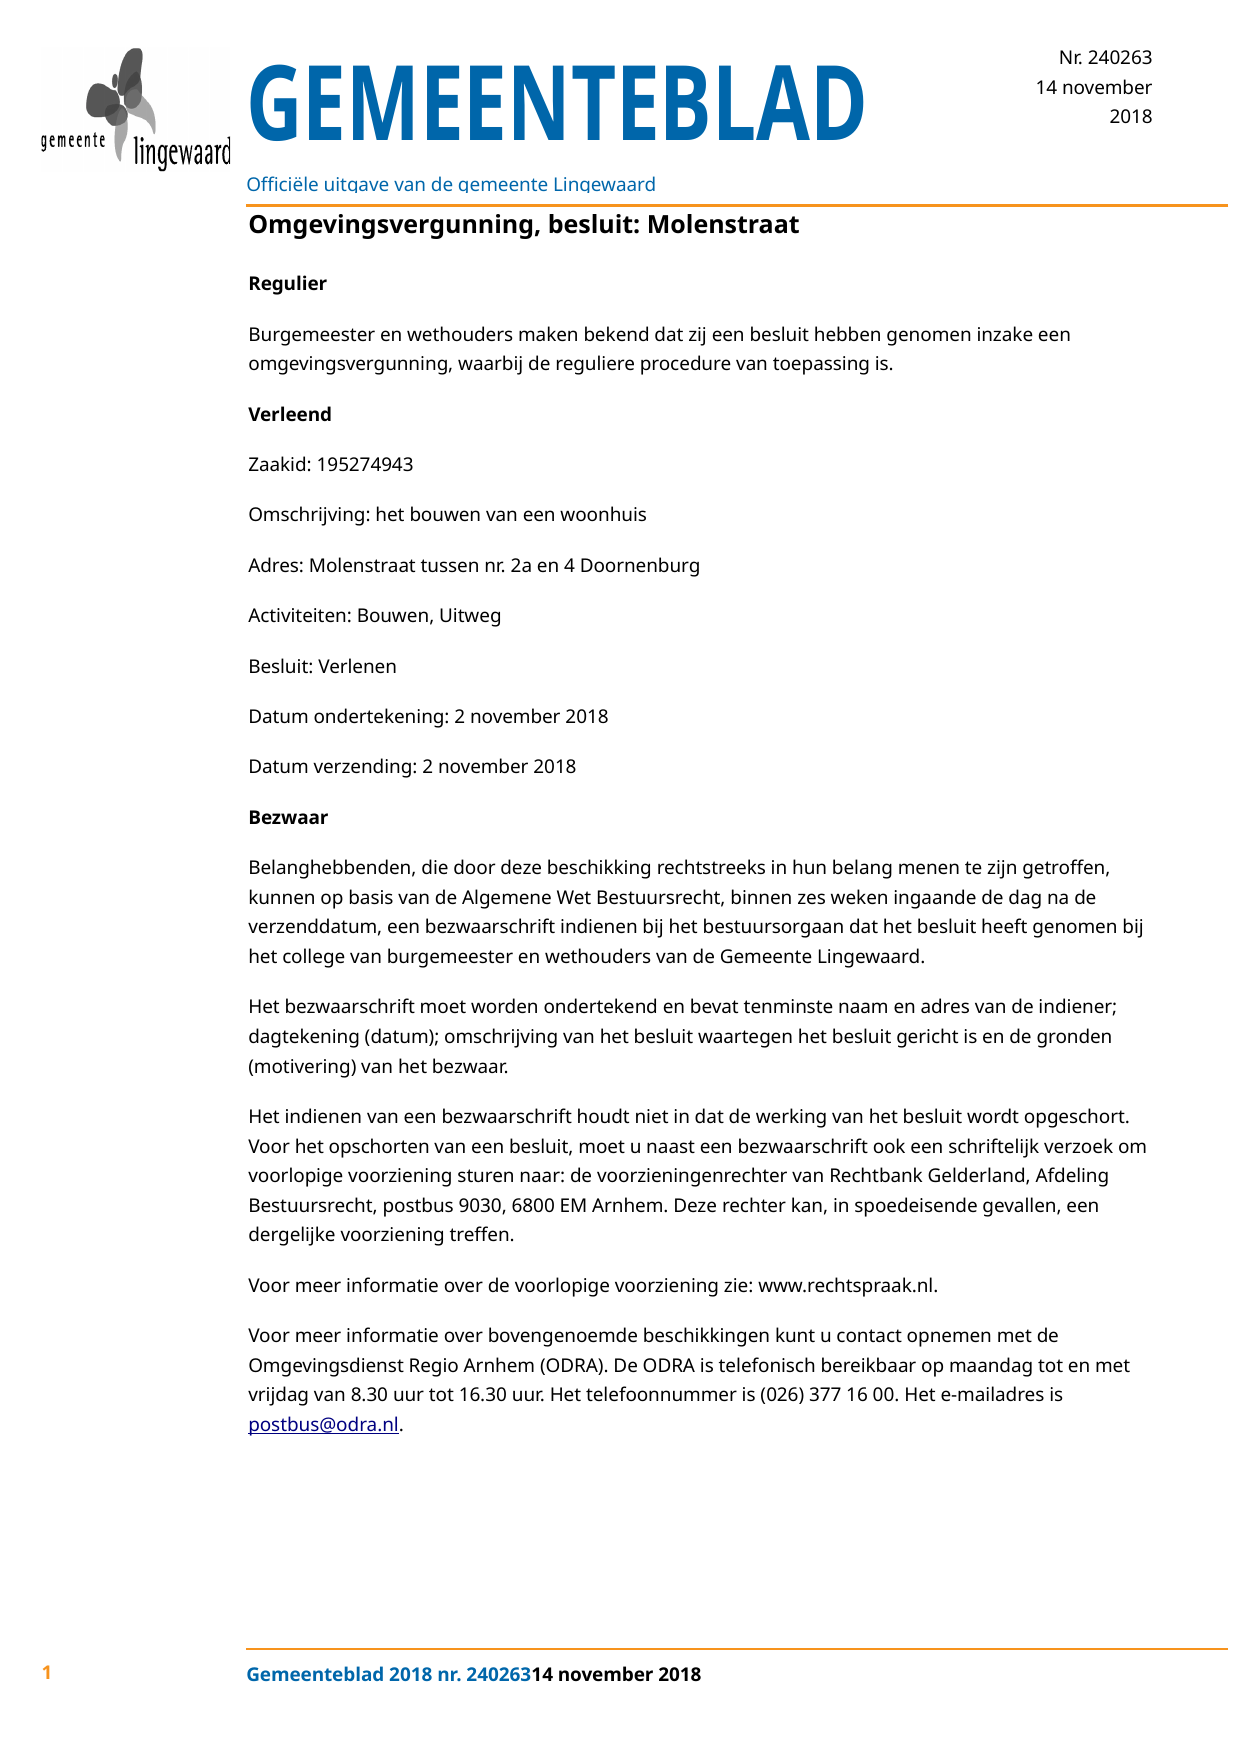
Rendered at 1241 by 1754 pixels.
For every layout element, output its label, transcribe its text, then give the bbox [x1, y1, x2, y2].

text Activiteiten: Bouwen, Uitweg [248, 602, 1152, 628]
picture [41, 47, 231, 172]
text Omschrijving: het bouwen van een woonhuis [248, 502, 1152, 527]
text Datum verzending: 2 november 2018 [248, 754, 1152, 779]
text Regulier [248, 270, 1152, 296]
text Het bezwaarschrift moet worden ondertekend en bevat tenminste naam en adres van de indiener; dagtekening (datum); omschrijving van het besluit waartegen het besluit gericht is en de gronden (motivering) van het bezwaar. [248, 994, 1152, 1078]
text Besluit: Verlenen [248, 653, 1152, 678]
text Adres: Molenstraat tussen nr. 2a en 4 Doornenburg [248, 552, 1152, 578]
text Bezwaar [248, 804, 1152, 830]
text Het indienen van een bezwaarschrift houdt niet in dat de werking van het besluit wordt opgeschort. Voor het opschorten van een besluit, moet u naast een bezwaarschrift ook een schriftelijk verzoek om voorlopige voorziening sturen naar: de voorzieningenrechter van Rechtbank Gelderland, Afdeling Bestuursrecht, postbus 9030, 6800 EM Arnhem. Deze rechter kan, in spoedeisende gevallen, een dergelijke voorziening treffen. [248, 1103, 1152, 1247]
text Voor meer informatie over de voorlopige voorziening zie: www.rechtspraak.nl. [248, 1272, 1152, 1298]
text Datum ondertekening: 2 november 2018 [248, 703, 1152, 729]
text Verleend [248, 401, 1152, 426]
text Zaakid: 195274943 [248, 451, 1152, 477]
text Belanghebbenden, die door deze beschikking rechtstreeks in hun belang menen te zijn getroffen, kunnen op basis van de Algemene Wet Bestuursrecht, binnen zes weken ingaande de dag na de verzenddatum, een bezwaarschrift indienen bij het bestuursorgaan dat het besluit heeft genomen bij het college van burgemeester en wethouders van de Gemeente Lingewaard. [248, 854, 1152, 969]
text Burgemeester en wethouders maken bekend dat zij een besluit hebben genomen inzake een omgevingsvergunning, waarbij de reguliere procedure van toepassing is. [248, 321, 1152, 376]
text Omgevingsvergunning, besluit: Molenstraat [248, 207, 1152, 241]
text Voor meer informatie over bovengenoemde beschikkingen kunt u contact opnemen met de Omgevingsdienst Regio Arnhem (ODRA). De ODRA is telefonisch bereikbaar op maandag tot en met vrijdag van 8.30 uur tot 16.30 uur. Het telefoonnummer is (026) 377 16 00. Het e-mailadres is postbus@odra.nl. [248, 1322, 1152, 1437]
